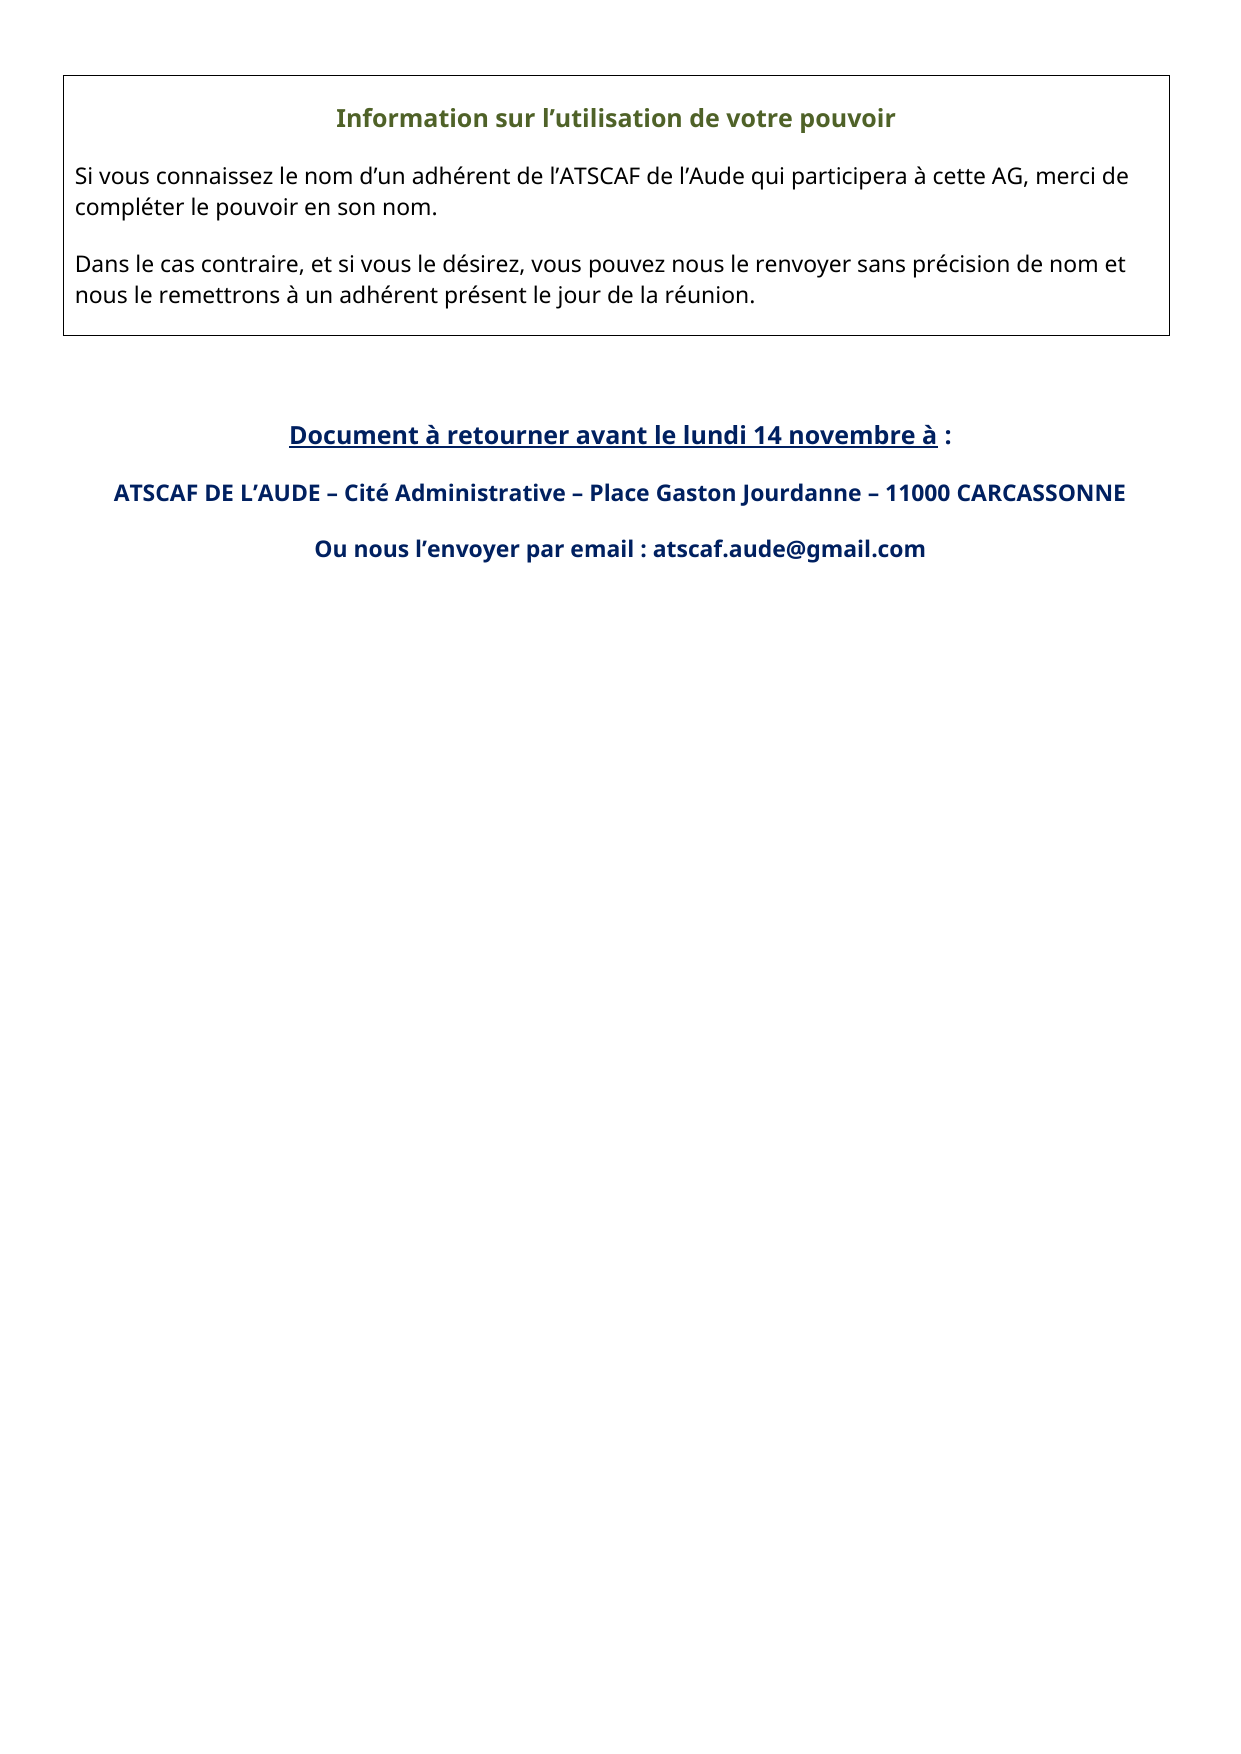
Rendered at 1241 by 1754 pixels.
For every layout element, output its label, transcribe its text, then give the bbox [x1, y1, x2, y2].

text Ou nous l’envoyer par email : atscaf.aude@gmail.com [75, 533, 1165, 564]
text Document à retourner avant le lundi 14 novembre à : [75, 417, 1165, 451]
text ATSCAF DE L’AUDE – Cité Administrative – Place Gaston Jourdanne – 11000 CARCASSONNE [75, 476, 1165, 508]
table_header Information sur l’utilisation de votre pouvoir Si vous connaissez le nom d’un adhérent de l’ATSCAF de l’Aude qui participera à cette AG, merci de compléter le pouvoir en son nom. Dans le cas contraire, et si vous le désirez, vous pouvez nous le renvoyer sans précision de nom et nous le remettrons à un adhérent présent le jour de la réunion. [64, 76, 1169, 335]
